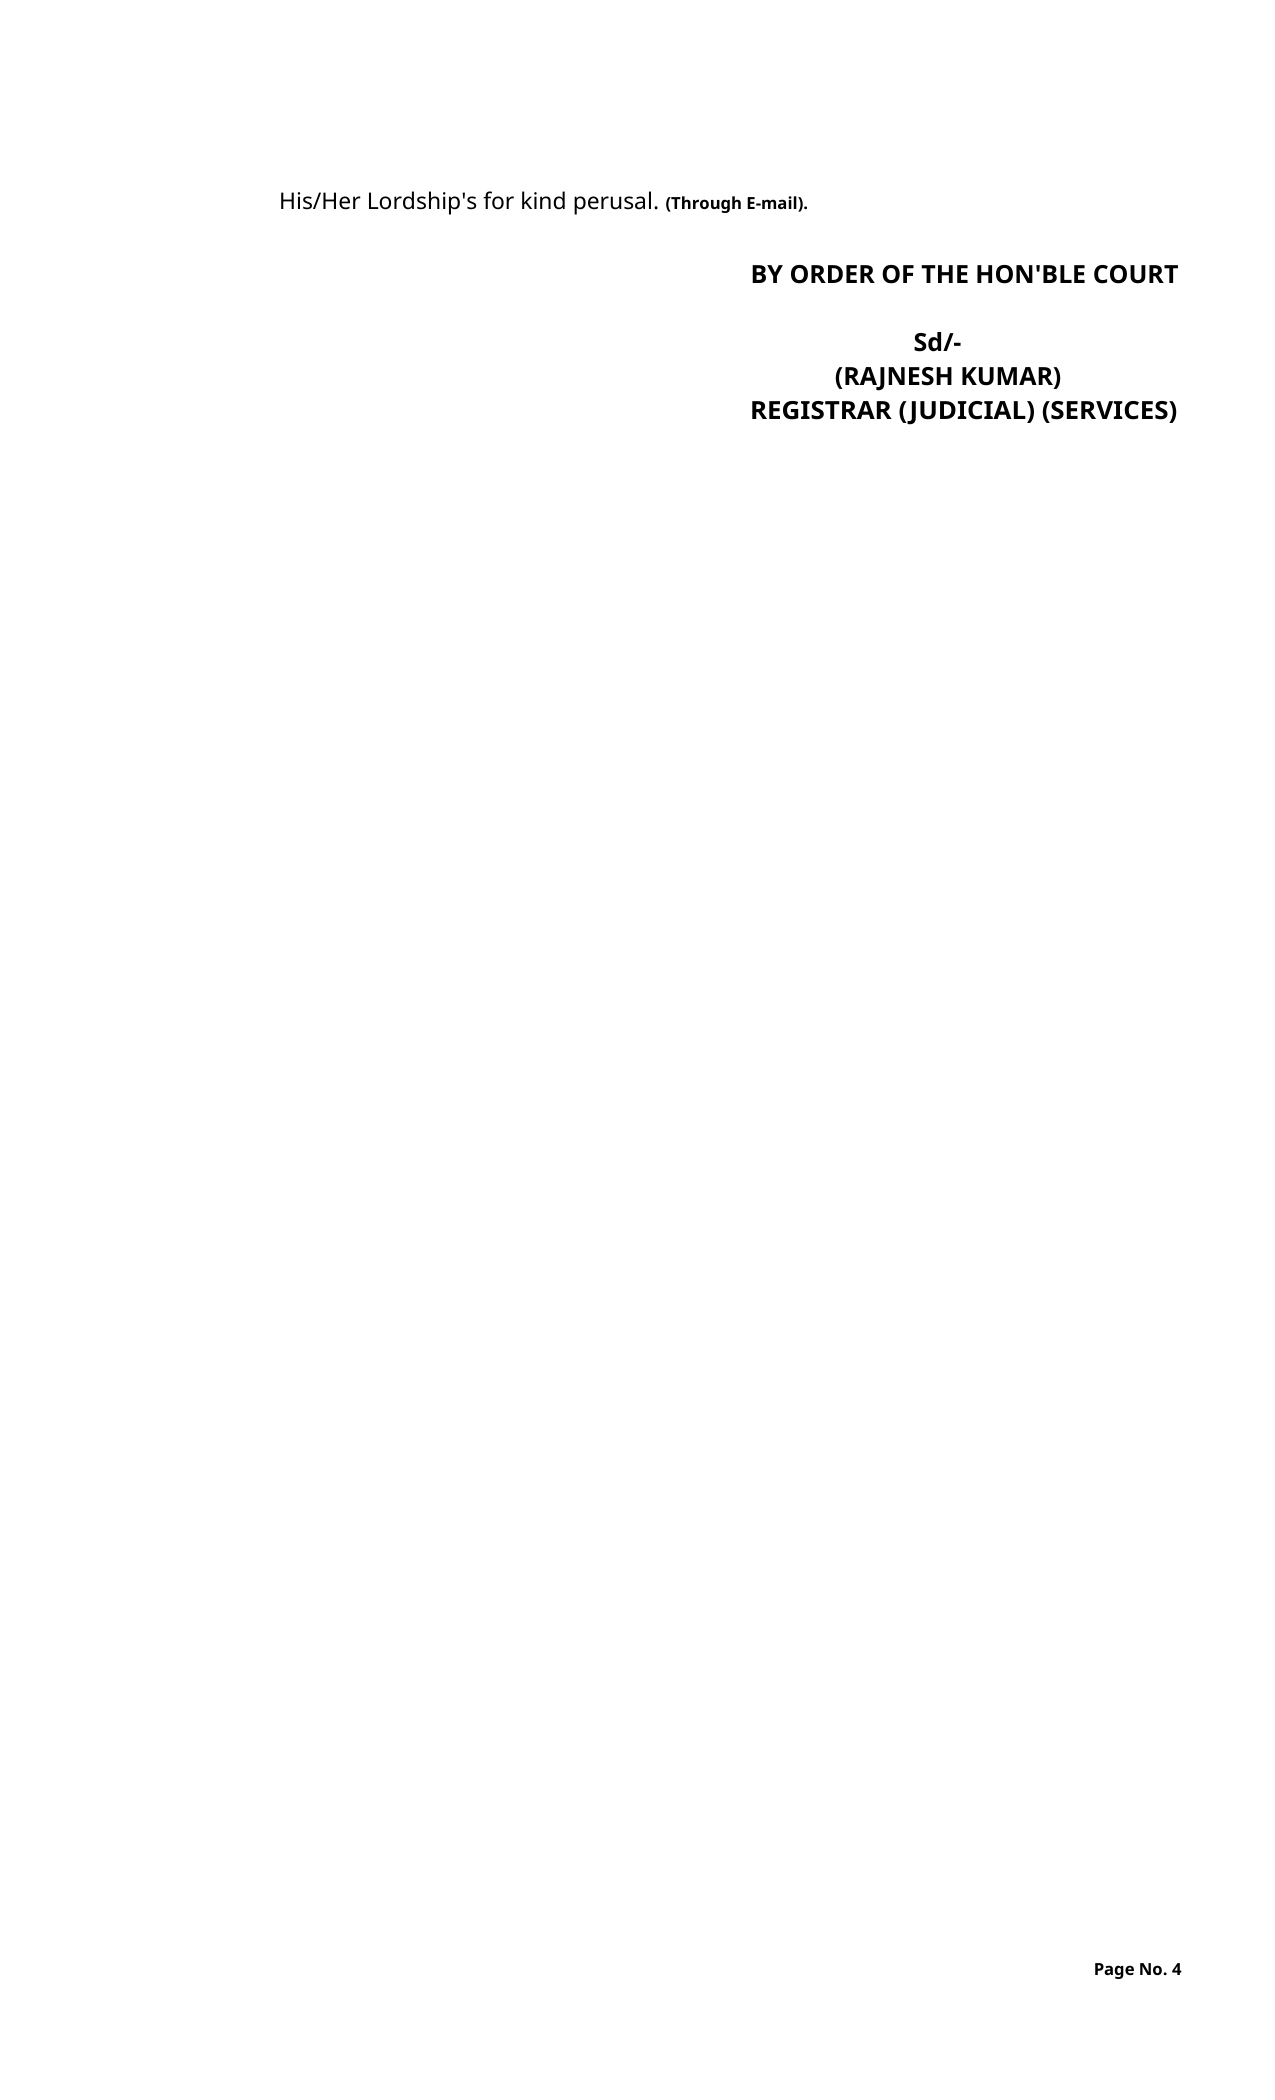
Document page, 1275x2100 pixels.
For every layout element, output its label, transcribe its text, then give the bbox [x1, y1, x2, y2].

text BY ORDER OF THE HON'BLE COURT [212, 256, 1181, 290]
table_cell His/Her Lordship's for kind perusal. (Through E-mail). [273, 180, 1219, 222]
table_cell [227, 180, 273, 222]
text REGISTRAR (JUDICIAL) (SERVICES) [175, 392, 1189, 427]
text Sd/- (RAJNESH KUMAR) [175, 324, 1189, 392]
